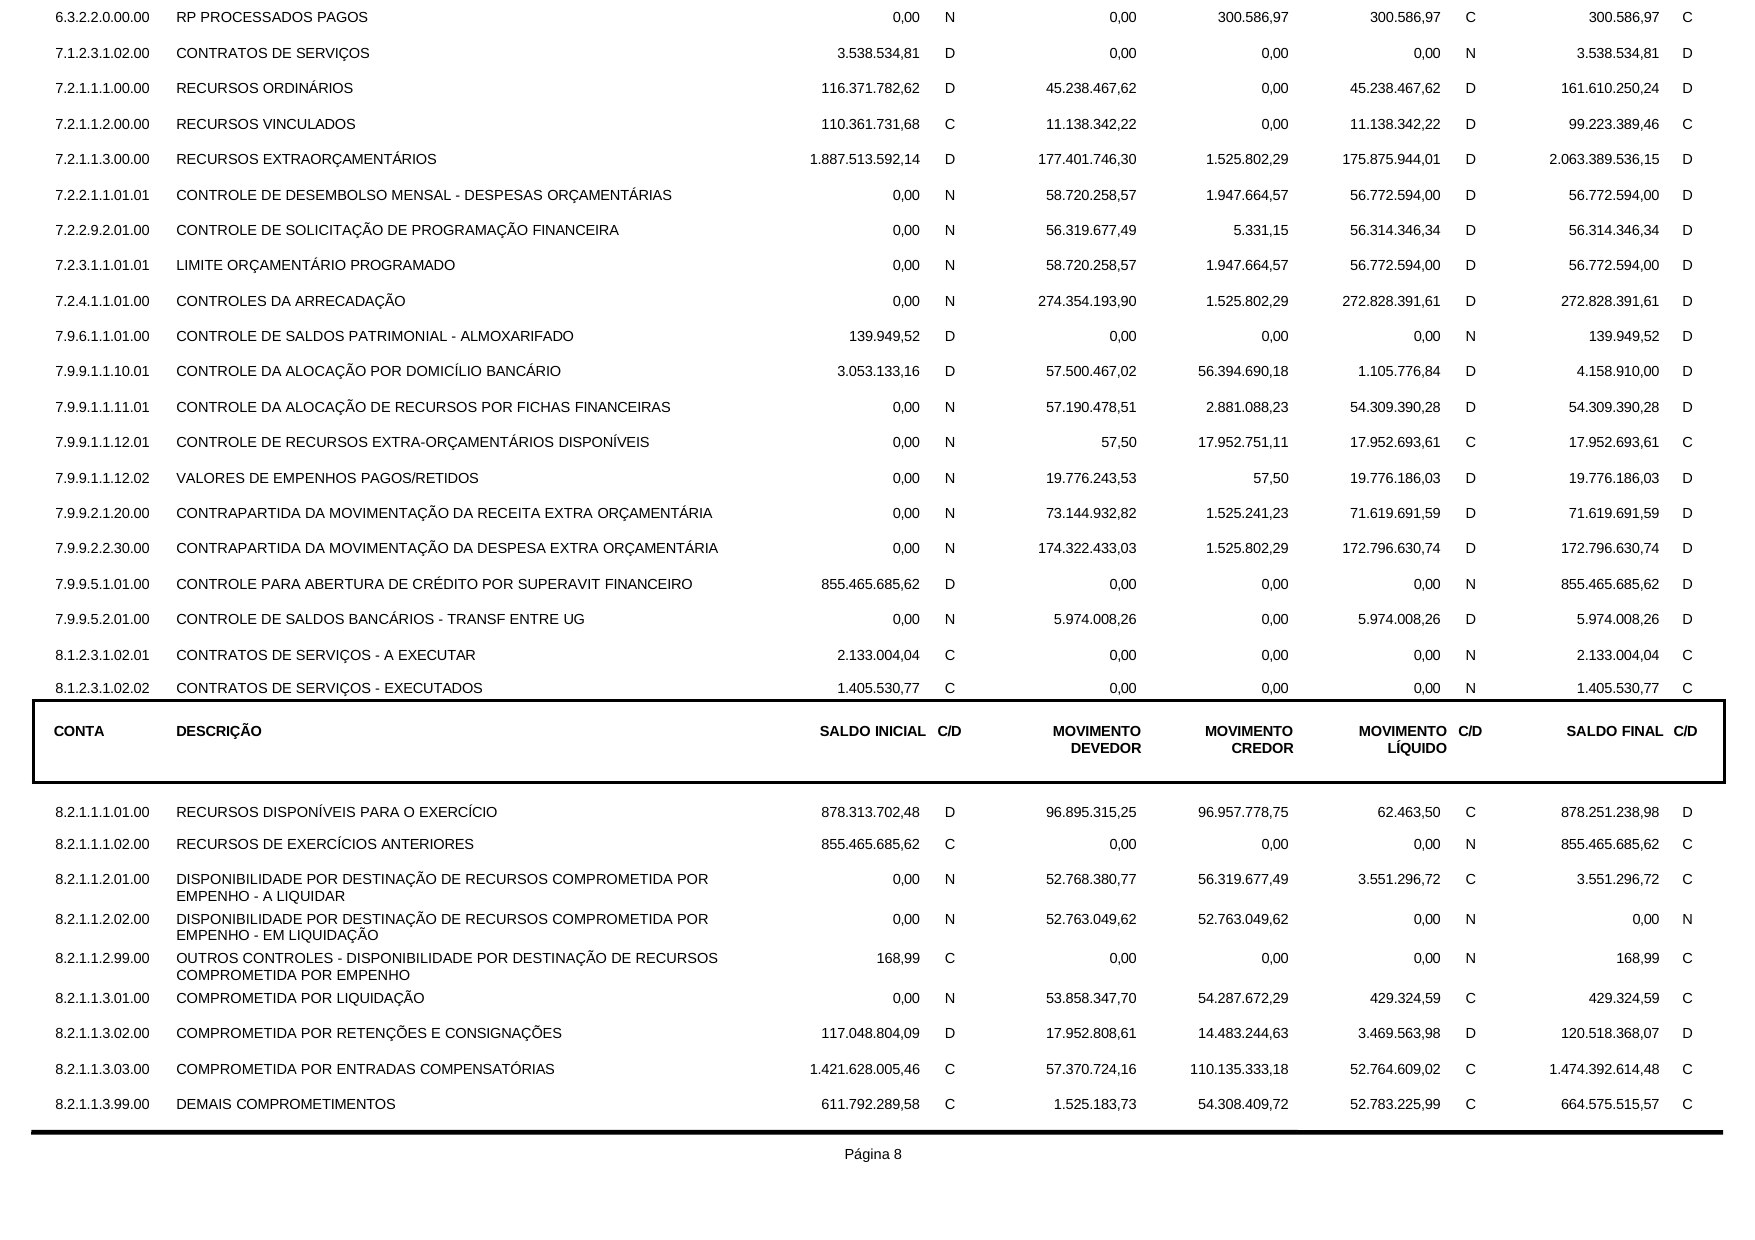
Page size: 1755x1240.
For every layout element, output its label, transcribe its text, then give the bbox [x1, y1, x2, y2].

table_cell 52.783.225,99 [1316, 1087, 1451, 1122]
table_cell D [1668, 142, 1725, 177]
table_cell D [1451, 213, 1513, 248]
table_cell D [930, 319, 997, 354]
table_cell 300.586,97 [1316, 0, 1451, 35]
table_cell N [930, 496, 997, 531]
table_cell 54.287.672,29 [1164, 987, 1316, 1016]
table_cell DISPONIBILIDADE POR DESTINAÇÃO DE RECURSOS COMPROMETIDA POR EMPENHO - EM LIQUIDAÇÃO [163, 908, 775, 947]
table_cell 62.463,50 [1316, 784, 1451, 826]
table_cell 174.322.433,03 [998, 531, 1168, 567]
table_header MOVIMENTO LÍQUIDO [1316, 702, 1451, 781]
table_cell 168,99 [775, 947, 930, 987]
table_cell 7.9.9.1.1.10.01 [33, 354, 163, 389]
table_cell D [1668, 213, 1725, 248]
table_cell RP PROCESSADOS PAGOS [163, 0, 762, 35]
table_cell 0,00 [775, 987, 930, 1016]
table_cell D [1668, 460, 1725, 496]
table_cell D [1668, 390, 1725, 425]
table_cell D [930, 784, 997, 826]
table_cell 175.875.944,01 [1316, 142, 1451, 177]
table_cell 139.949,52 [1513, 319, 1668, 354]
table_cell 3.053.133,16 [762, 354, 930, 389]
table_cell 0,00 [998, 319, 1168, 354]
table_cell 0,00 [1164, 826, 1316, 862]
table_cell CONTROLE DE SALDOS PATRIMONIAL - ALMOXARIFADO [163, 319, 762, 354]
table_cell N [1451, 826, 1513, 862]
table_cell C [1451, 1051, 1513, 1087]
table_cell 11.138.342,22 [1316, 106, 1451, 142]
table_cell 57,50 [998, 425, 1168, 460]
table_cell D [930, 142, 997, 177]
table_cell 168,99 [1513, 947, 1668, 987]
table_cell 0,00 [998, 0, 1168, 35]
table_cell D [1668, 248, 1725, 283]
table_cell 161.610.250,24 [1513, 71, 1668, 106]
table_cell 45.238.467,62 [998, 71, 1168, 106]
table_cell 5.974.008,26 [1316, 602, 1451, 637]
table_cell 7.2.1.1.1.00.00 [33, 71, 163, 106]
table_cell RECURSOS DISPONÍVEIS PARA O EXERCÍCIO [163, 784, 775, 826]
table_cell 172.796.630,74 [1513, 531, 1668, 567]
table_cell 429.324,59 [1316, 987, 1451, 1016]
table_cell CONTROLE DE SOLICITAÇÃO DE PROGRAMAÇÃO FINANCEIRA [163, 213, 762, 248]
table_cell 7.2.3.1.1.01.01 [33, 248, 163, 283]
table_cell 7.9.9.5.1.01.00 [33, 567, 163, 602]
table_cell N [930, 425, 997, 460]
table_cell C [1668, 638, 1725, 673]
table_cell 0,00 [1168, 567, 1316, 602]
table_cell 56.772.594,00 [1316, 248, 1451, 283]
table_cell N [930, 213, 997, 248]
table_cell N [930, 390, 997, 425]
table_cell 855.465.685,62 [775, 826, 930, 862]
table_cell 0,00 [1168, 71, 1316, 106]
table_cell 7.2.2.1.1.01.01 [33, 177, 163, 212]
table_cell C [930, 673, 997, 699]
table_cell N [930, 987, 997, 1016]
table_cell D [1668, 71, 1725, 106]
table_cell CONTROLE DE SALDOS BANCÁRIOS - TRANSF ENTRE UG [163, 602, 762, 637]
table_cell 2.133.004,04 [762, 638, 930, 673]
table_cell 7.2.2.9.2.01.00 [33, 213, 163, 248]
table_cell 54.308.409,72 [1164, 1087, 1316, 1122]
table_cell CONTROLE DA ALOCAÇÃO POR DOMICÍLIO BANCÁRIO [163, 354, 762, 389]
table_cell 0,00 [1168, 602, 1316, 637]
table_cell D [1668, 319, 1725, 354]
table_cell 73.144.932,82 [998, 496, 1168, 531]
table_cell 0,00 [1168, 673, 1316, 699]
table_cell OUTROS CONTROLES - DISPONIBILIDADE POR DESTINAÇÃO DE RECURSOS COMPROMETIDA POR EMPENHO [163, 947, 775, 987]
table_cell 56.314.346,34 [1513, 213, 1668, 248]
table_cell 3.469.563,98 [1316, 1016, 1451, 1051]
table_cell VALORES DE EMPENHOS PAGOS/RETIDOS [163, 460, 762, 496]
table_cell 0,00 [762, 390, 930, 425]
table_cell 56.314.346,34 [1316, 213, 1451, 248]
table_cell D [1668, 531, 1725, 567]
table_cell CONTROLE DA ALOCAÇÃO DE RECURSOS POR FICHAS FINANCEIRAS [163, 390, 762, 425]
table_cell C [1668, 862, 1725, 908]
table_cell D [1451, 496, 1513, 531]
table_cell 0,00 [1168, 638, 1316, 673]
table_cell 1.405.530,77 [1513, 673, 1668, 699]
table_cell C [930, 638, 997, 673]
table_cell 177.401.746,30 [998, 142, 1168, 177]
table_cell 57.190.478,51 [998, 390, 1168, 425]
table_cell 56.394.690,18 [1168, 354, 1316, 389]
table_cell C [1668, 0, 1725, 35]
table_cell D [1668, 354, 1725, 389]
table_cell C [1451, 1087, 1513, 1122]
table_cell C [1668, 106, 1725, 142]
table_cell 19.776.186,03 [1513, 460, 1668, 496]
table_cell 3.551.296,72 [1513, 862, 1668, 908]
table_cell C [1668, 1051, 1725, 1087]
table_cell 6.3.2.2.0.00.00 [33, 0, 163, 35]
table_cell 0,00 [1168, 319, 1316, 354]
table_cell C [1451, 987, 1513, 1016]
table_cell 0,00 [998, 826, 1163, 862]
table_cell D [1451, 177, 1513, 212]
table_cell 116.371.782,62 [762, 71, 930, 106]
table_cell CONTRATOS DE SERVIÇOS - EXECUTADOS [163, 673, 762, 699]
table_cell 7.2.4.1.1.01.00 [33, 283, 163, 319]
table_cell 0,00 [762, 283, 930, 319]
table_cell D [1668, 35, 1725, 71]
table_cell 1.947.664,57 [1168, 248, 1316, 283]
table_cell D [1451, 248, 1513, 283]
table_cell D [1668, 177, 1725, 212]
table_cell 0,00 [775, 908, 930, 947]
table_cell C [1668, 673, 1725, 699]
table_cell 56.772.594,00 [1513, 248, 1668, 283]
table_cell 8.2.1.1.3.01.00 [33, 987, 163, 1016]
table_cell 1.405.530,77 [762, 673, 930, 699]
table_cell C [1451, 862, 1513, 908]
table_cell C [1668, 425, 1725, 460]
table_cell 2.063.389.536,15 [1513, 142, 1668, 177]
table_cell N [930, 460, 997, 496]
table_cell N [1451, 947, 1513, 987]
table_cell COMPROMETIDA POR RETENÇÕES E CONSIGNAÇÕES [163, 1016, 775, 1051]
table_cell 0,00 [1168, 106, 1316, 142]
table_cell 0,00 [762, 213, 930, 248]
table_cell C [1668, 987, 1725, 1016]
table_cell 7.9.9.2.2.30.00 [33, 531, 163, 567]
table_cell 0,00 [1316, 673, 1451, 699]
table_cell 0,00 [1316, 947, 1451, 987]
table_cell 0,00 [775, 862, 930, 908]
table_cell 878.313.702,48 [775, 784, 930, 826]
table_cell 1.525.241,23 [1168, 496, 1316, 531]
table_cell D [930, 1016, 997, 1051]
table_cell 0,00 [762, 496, 930, 531]
table_cell 96.957.778,75 [1164, 784, 1316, 826]
table_cell C [1451, 784, 1513, 826]
table_cell 52.763.049,62 [1164, 908, 1316, 947]
table_cell 52.768.380,77 [998, 862, 1163, 908]
table_cell 14.483.244,63 [1164, 1016, 1316, 1051]
table_cell 1.421.628.005,46 [775, 1051, 930, 1087]
table_cell N [1451, 567, 1513, 602]
table_cell D [1668, 1016, 1725, 1051]
table_cell 172.796.630,74 [1316, 531, 1451, 567]
table_cell D [930, 354, 997, 389]
table_cell 0,00 [762, 602, 930, 637]
table_cell 274.354.193,90 [998, 283, 1168, 319]
table_cell 272.828.391,61 [1513, 283, 1668, 319]
table_cell 56.772.594,00 [1316, 177, 1451, 212]
table_cell C [1451, 425, 1513, 460]
table_cell 300.586,97 [1513, 0, 1668, 35]
table_cell 0,00 [998, 638, 1168, 673]
table_cell 1.887.513.592,14 [762, 142, 930, 177]
table_cell CONTROLE DE RECURSOS EXTRA-ORÇAMENTÁRIOS DISPONÍVEIS [163, 425, 762, 460]
table_cell RECURSOS ORDINÁRIOS [163, 71, 762, 106]
table_cell 7.2.1.1.2.00.00 [33, 106, 163, 142]
table_cell D [1451, 106, 1513, 142]
table_cell 7.1.2.3.1.02.00 [33, 35, 163, 71]
table_header SALDO INICIAL [775, 702, 930, 781]
table_cell 45.238.467,62 [1316, 71, 1451, 106]
table_cell 664.575.515,57 [1513, 1087, 1668, 1122]
table_cell C [930, 826, 997, 862]
table_cell D [930, 35, 997, 71]
table_cell 855.465.685,62 [1513, 567, 1668, 602]
table_cell 7.9.9.1.1.12.01 [33, 425, 163, 460]
table_cell 8.2.1.1.2.01.00 [33, 862, 163, 908]
table_cell 57.500.467,02 [998, 354, 1168, 389]
table_cell N [1451, 908, 1513, 947]
table_header C/D [930, 702, 997, 781]
table_cell D [1451, 602, 1513, 637]
table_cell N [930, 177, 997, 212]
table_cell 56.319.677,49 [1164, 862, 1316, 908]
table_cell 2.881.088,23 [1168, 390, 1316, 425]
table_cell 19.776.186,03 [1316, 460, 1451, 496]
table_cell RECURSOS EXTRAORÇAMENTÁRIOS [163, 142, 762, 177]
table_cell D [1451, 71, 1513, 106]
table_cell 7.9.6.1.1.01.00 [33, 319, 163, 354]
table_cell D [1451, 283, 1513, 319]
table_cell 110.135.333,18 [1164, 1051, 1316, 1087]
table_cell D [1451, 390, 1513, 425]
table_cell 1.525.802,29 [1168, 283, 1316, 319]
table_cell CONTRAPARTIDA DA MOVIMENTAÇÃO DA DESPESA EXTRA ORÇAMENTÁRIA [163, 531, 762, 567]
table_cell N [930, 0, 997, 35]
table_cell 5.974.008,26 [1513, 602, 1668, 637]
table_cell 71.619.691,59 [1316, 496, 1451, 531]
table_header CONTA [35, 702, 163, 781]
table_cell N [930, 248, 997, 283]
table_cell 110.361.731,68 [762, 106, 930, 142]
table_cell 17.952.751,11 [1168, 425, 1316, 460]
table_cell D [1451, 354, 1513, 389]
table_cell 0,00 [1316, 567, 1451, 602]
table_cell D [1451, 531, 1513, 567]
table_cell 8.1.2.3.1.02.02 [33, 673, 163, 699]
table_cell 8.2.1.1.3.02.00 [33, 1016, 163, 1051]
table_cell 1.525.802,29 [1168, 142, 1316, 177]
table_cell 0,00 [998, 947, 1163, 987]
table_cell N [930, 908, 997, 947]
table_header MOVIMENTO DEVEDOR [998, 702, 1163, 781]
table_header C/D [1668, 702, 1723, 781]
table_cell D [1451, 460, 1513, 496]
table_cell C [1668, 826, 1725, 862]
table_cell N [1451, 319, 1513, 354]
table_cell CONTRATOS DE SERVIÇOS - A EXECUTAR [163, 638, 762, 673]
table_cell 0,00 [1168, 35, 1316, 71]
table_cell D [1451, 1016, 1513, 1051]
table_cell C [930, 1087, 997, 1122]
table_cell 17.952.808,61 [998, 1016, 1163, 1051]
table_cell 0,00 [762, 425, 930, 460]
table_cell 300.586,97 [1168, 0, 1316, 35]
table_cell 1.474.392.614,48 [1513, 1051, 1668, 1087]
table_cell 99.223.389,46 [1513, 106, 1668, 142]
table_cell D [1668, 567, 1725, 602]
table_cell 5.331,15 [1168, 213, 1316, 248]
table_cell 429.324,59 [1513, 987, 1668, 1016]
table_cell 71.619.691,59 [1513, 496, 1668, 531]
table_cell 3.551.296,72 [1316, 862, 1451, 908]
table_cell 8.2.1.1.2.99.00 [33, 947, 163, 987]
table_cell 56.772.594,00 [1513, 177, 1668, 212]
table_cell C [930, 106, 997, 142]
table_cell N [1451, 638, 1513, 673]
table_cell 19.776.243,53 [998, 460, 1168, 496]
table_cell D [1451, 142, 1513, 177]
table_cell C [930, 1051, 997, 1087]
table_cell D [930, 567, 997, 602]
table_cell CONTROLE DE DESEMBOLSO MENSAL - DESPESAS ORÇAMENTÁRIAS [163, 177, 762, 212]
table_cell 4.158.910,00 [1513, 354, 1668, 389]
table_cell 120.518.368,07 [1513, 1016, 1668, 1051]
table_cell 3.538.534,81 [762, 35, 930, 71]
table_cell 56.319.677,49 [998, 213, 1168, 248]
table_cell 96.895.315,25 [998, 784, 1163, 826]
table_cell 139.949,52 [762, 319, 930, 354]
table_cell 58.720.258,57 [998, 248, 1168, 283]
table_cell 54.309.390,28 [1513, 390, 1668, 425]
table_cell 7.9.9.1.1.12.02 [33, 460, 163, 496]
table_cell COMPROMETIDA POR LIQUIDAÇÃO [163, 987, 775, 1016]
table_cell C [930, 947, 997, 987]
table_cell N [930, 283, 997, 319]
table_cell N [1668, 908, 1725, 947]
table_cell 0,00 [1164, 947, 1316, 987]
table_cell C [1668, 1087, 1725, 1122]
table_cell DEMAIS COMPROMETIMENTOS [163, 1087, 775, 1122]
table_cell N [930, 531, 997, 567]
table_cell N [1451, 35, 1513, 71]
table_cell 0,00 [762, 0, 930, 35]
table_cell N [1451, 673, 1513, 699]
table_cell 54.309.390,28 [1316, 390, 1451, 425]
table_cell 0,00 [1316, 319, 1451, 354]
table_cell 272.828.391,61 [1316, 283, 1451, 319]
table_cell 8.2.1.1.1.01.00 [33, 784, 163, 826]
table_cell 7.9.9.2.1.20.00 [33, 496, 163, 531]
table_cell N [930, 602, 997, 637]
table_header DESCRIÇÃO [163, 702, 775, 781]
table_cell 117.048.804,09 [775, 1016, 930, 1051]
table_cell D [1668, 496, 1725, 531]
table_cell 878.251.238,98 [1513, 784, 1668, 826]
table_cell 7.9.9.1.1.11.01 [33, 390, 163, 425]
table_cell 855.465.685,62 [762, 567, 930, 602]
table_cell CONTROLE PARA ABERTURA DE CRÉDITO POR SUPERAVIT FINANCEIRO [163, 567, 762, 602]
table_cell N [930, 862, 997, 908]
table_cell RECURSOS DE EXERCÍCIOS ANTERIORES [163, 826, 775, 862]
table_cell 1.525.802,29 [1168, 531, 1316, 567]
table_cell 3.538.534,81 [1513, 35, 1668, 71]
table_cell 1.947.664,57 [1168, 177, 1316, 212]
table_cell 611.792.289,58 [775, 1087, 930, 1122]
table_cell 1.525.183,73 [998, 1087, 1163, 1122]
table_cell 7.9.9.5.2.01.00 [33, 602, 163, 637]
table_cell 58.720.258,57 [998, 177, 1168, 212]
table_cell 0,00 [998, 567, 1168, 602]
table_cell CONTRATOS DE SERVIÇOS [163, 35, 762, 71]
table_cell 0,00 [762, 177, 930, 212]
table_cell 0,00 [1316, 908, 1451, 947]
table_cell COMPROMETIDA POR ENTRADAS COMPENSATÓRIAS [163, 1051, 775, 1087]
table_cell 0,00 [1513, 908, 1668, 947]
table_cell 0,00 [998, 35, 1168, 71]
table_cell 1.105.776,84 [1316, 354, 1451, 389]
table_cell 0,00 [1316, 35, 1451, 71]
table_cell 5.974.008,26 [998, 602, 1168, 637]
table_cell 0,00 [762, 531, 930, 567]
table_cell 8.2.1.1.3.03.00 [33, 1051, 163, 1087]
table_cell CONTROLES DA ARRECADAÇÃO [163, 283, 762, 319]
table_cell 8.2.1.1.3.99.00 [33, 1087, 163, 1122]
table_cell LIMITE ORÇAMENTÁRIO PROGRAMADO [163, 248, 762, 283]
table_cell 8.2.1.1.2.02.00 [33, 908, 163, 947]
table_cell 52.763.049,62 [998, 908, 1163, 947]
table_cell 17.952.693,61 [1316, 425, 1451, 460]
table_cell 0,00 [998, 673, 1168, 699]
table_cell D [930, 71, 997, 106]
table_cell 0,00 [1316, 638, 1451, 673]
table_cell 53.858.347,70 [998, 987, 1163, 1016]
table_cell 0,00 [1316, 826, 1451, 862]
table_header C/D [1451, 702, 1513, 781]
table_cell 11.138.342,22 [998, 106, 1168, 142]
table_cell CONTRAPARTIDA DA MOVIMENTAÇÃO DA RECEITA EXTRA ORÇAMENTÁRIA [163, 496, 762, 531]
table_cell 7.2.1.1.3.00.00 [33, 142, 163, 177]
table_header SALDO FINAL [1513, 702, 1668, 781]
table_cell RECURSOS VINCULADOS [163, 106, 762, 142]
table_cell 855.465.685,62 [1513, 826, 1668, 862]
table_cell 2.133.004,04 [1513, 638, 1668, 673]
table_cell 57.370.724,16 [998, 1051, 1163, 1087]
table_cell D [1668, 283, 1725, 319]
table_cell 0,00 [762, 248, 930, 283]
table_cell 8.2.1.1.1.02.00 [33, 826, 163, 862]
table_cell 0,00 [762, 460, 930, 496]
table_cell D [1668, 602, 1725, 637]
table_cell C [1668, 947, 1725, 987]
table_cell D [1668, 784, 1725, 826]
table_cell 8.1.2.3.1.02.01 [33, 638, 163, 673]
table_cell C [1451, 0, 1513, 35]
table_cell DISPONIBILIDADE POR DESTINAÇÃO DE RECURSOS COMPROMETIDA POR EMPENHO - A LIQUIDAR [163, 862, 775, 908]
table_cell 17.952.693,61 [1513, 425, 1668, 460]
table_cell 57,50 [1168, 460, 1316, 496]
table_cell 52.764.609,02 [1316, 1051, 1451, 1087]
table_header MOVIMENTO CREDOR [1164, 702, 1316, 781]
